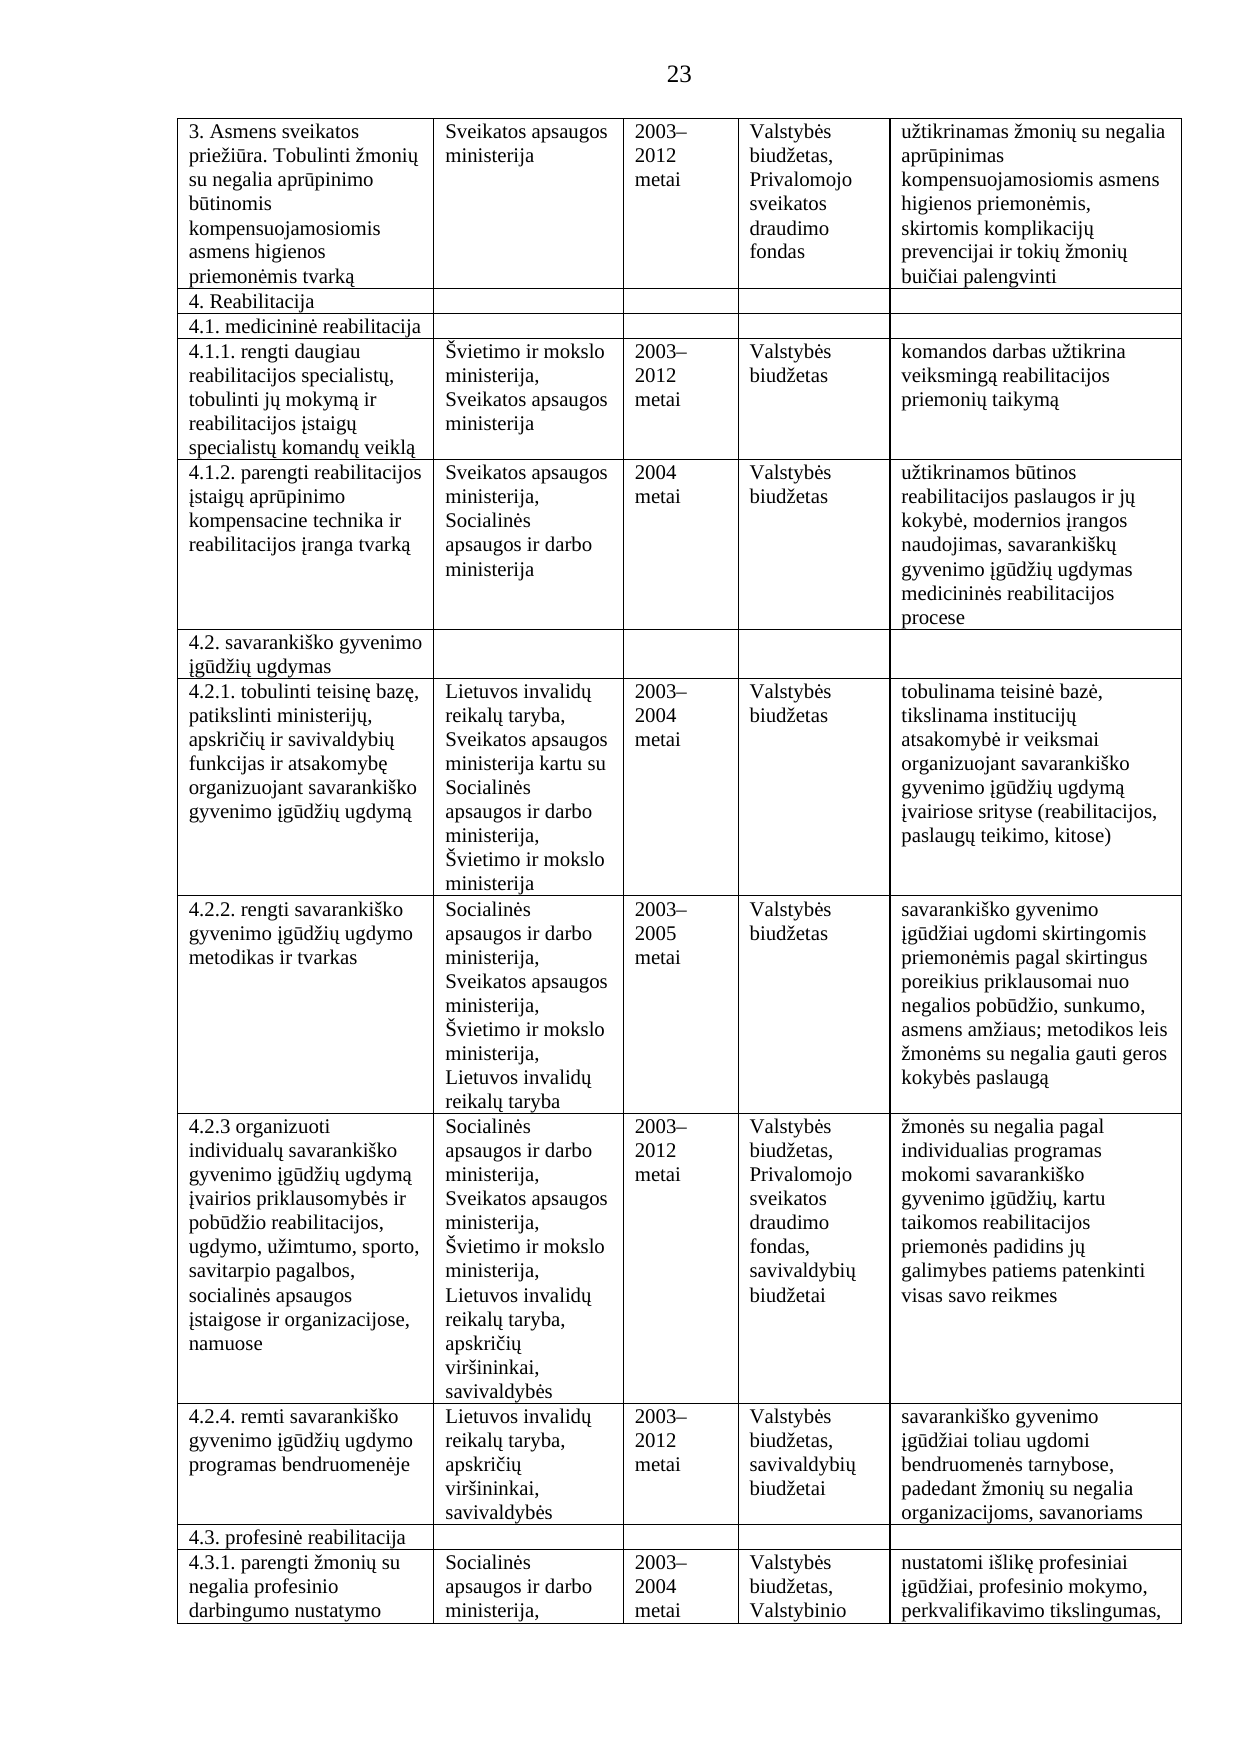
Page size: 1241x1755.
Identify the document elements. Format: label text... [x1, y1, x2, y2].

table_cell nustatomi išlikę profesiniai įgūdžiai, profesinio mokymo, perkvalifikavimo tikslingumas, [891, 1550, 1181, 1622]
table_cell 4. Reabilitacija [178, 289, 433, 313]
table_cell 4.2.1. tobulinti teisinę bazę, patikslinti ministerijų, apskričių ir savivaldybių funkcijas ir atsakomybę organizuojant savarankiško gyvenimo įgūdžių ugdymą [178, 679, 433, 895]
table_cell [739, 630, 889, 678]
table_cell Sveikatos apsaugos ministerija, Socialinės apsaugos ir darbo ministerija [434, 460, 623, 629]
table_cell Valstybės biudžetas [739, 896, 889, 1113]
table_cell Valstybės biudžetas [739, 460, 889, 629]
table_cell savarankiško gyvenimo įgūdžiai ugdomi skirtingomis priemonėmis pagal skirtingus poreikius priklausomai nuo negalios pobūdžio, sunkumo, asmens amžiaus; metodikos leis žmonėms su negalia gauti geros kokybės paslaugą [891, 896, 1181, 1113]
table_cell [434, 289, 623, 313]
table_cell Valstybės biudžetas, savivaldybių biudžetai [739, 1404, 889, 1524]
table_cell užtikrinamas žmonių su negalia aprūpinimas kompensuojamosiomis asmens higienos priemonėmis, skirtomis komplikacijų prevencijai ir tokių žmonių buičiai palengvinti [891, 119, 1181, 288]
table_cell 3. Asmens sveikatos priežiūra. Tobulinti žmonių su negalia aprūpinimo būtinomis kompensuojamosiomis asmens higienos priemonėmis tvarką [178, 119, 433, 288]
table_cell [891, 1525, 1181, 1549]
table_cell 4.1. medicininė reabilitacija [178, 314, 433, 338]
table_cell savarankiško gyvenimo įgūdžiai toliau ugdomi bendruomenės tarnybose, padedant žmonių su negalia organizacijoms, savanoriams [891, 1404, 1181, 1524]
table_cell Lietuvos invalidų reikalų taryba, Sveikatos apsaugos ministerija kartu su Socialinės apsaugos ir darbo ministerija, Švietimo ir mokslo ministerija [434, 679, 623, 895]
table_cell Sveikatos apsaugos ministerija [434, 119, 623, 288]
table_cell 2003–2012 metai [624, 339, 738, 459]
table_cell tobulinama teisinė bazė, tikslinama institucijų atsakomybė ir veiksmai organizuojant savarankiško gyvenimo įgūdžių ugdymą įvairiose srityse (reabilitacijos, paslaugų teikimo, kitose) [891, 679, 1181, 895]
table_cell 2003–2004 metai [624, 1550, 738, 1622]
table_cell Valstybės biudžetas, Privalomojo sveikatos draudimo fondas, savivaldybių biudžetai [739, 1114, 889, 1403]
table_cell 2003–2004 metai [624, 679, 738, 895]
table_cell 2003–2012 metai [624, 1404, 738, 1524]
table_cell [891, 630, 1181, 678]
table_cell Švietimo ir mokslo ministerija, Sveikatos apsaugos ministerija [434, 339, 623, 459]
table_cell 2004 metai [624, 460, 738, 629]
table_cell Socialinės apsaugos ir darbo ministerija, [434, 1550, 623, 1622]
table_cell 2003–2005 metai [624, 896, 738, 1113]
table_cell [624, 314, 738, 338]
table_cell [624, 1525, 738, 1549]
table_cell 4.3.1. parengti žmonių su negalia profesinio darbingumo nustatymo [178, 1550, 433, 1622]
table_cell 4.2.4. remti savarankiško gyvenimo įgūdžių ugdymo programas bendruomenėje [178, 1404, 433, 1524]
table_cell 4.2.2. rengti savarankiško gyvenimo įgūdžių ugdymo metodikas ir tvarkas [178, 896, 433, 1113]
table_cell Valstybės biudžetas [739, 679, 889, 895]
table_cell Lietuvos invalidų reikalų taryba, apskričių viršininkai, savivaldybės [434, 1404, 623, 1524]
table_cell 4.2.3 organizuoti individualų savarankiško gyvenimo įgūdžių ugdymą įvairios priklausomybės ir pobūdžio reabilitacijos, ugdymo, užimtumo, sporto, savitarpio pagalbos, socialinės apsaugos įstaigose ir organizacijose, namuose [178, 1114, 433, 1403]
table_cell žmonės su negalia pagal individualias programas mokomi savarankiško gyvenimo įgūdžių, kartu taikomos reabilitacijos priemonės padidins jų galimybes patiems patenkinti visas savo reikmes [891, 1114, 1181, 1403]
table_cell Socialinės apsaugos ir darbo ministerija, Sveikatos apsaugos ministerija, Švietimo ir mokslo ministerija, Lietuvos invalidų reikalų taryba [434, 896, 623, 1113]
table_cell [434, 1525, 623, 1549]
table_cell 2003–2012 metai [624, 1114, 738, 1403]
table_cell Socialinės apsaugos ir darbo ministerija, Sveikatos apsaugos ministerija, Švietimo ir mokslo ministerija, Lietuvos invalidų reikalų taryba, apskričių viršininkai, savivaldybės [434, 1114, 623, 1403]
table_cell [624, 289, 738, 313]
table_cell 4.1.2. parengti reabilitacijos įstaigų aprūpinimo kompensacine technika ir reabilitacijos įranga tvarką [178, 460, 433, 629]
table_cell [739, 1525, 889, 1549]
table_cell užtikrinamos būtinos reabilitacijos paslaugos ir jų kokybė, modernios įrangos naudojimas, savarankiškų gyvenimo įgūdžių ugdymas medicininės reabilitacijos procese [891, 460, 1181, 629]
table_cell [624, 630, 738, 678]
table_cell 4.3. profesinė reabilitacija [178, 1525, 433, 1549]
table_cell [739, 314, 889, 338]
table_cell Valstybės biudžetas [739, 339, 889, 459]
table_cell komandos darbas užtikrina veiksmingą reabilitacijos priemonių taikymą [891, 339, 1181, 459]
table_cell 4.1.1. rengti daugiau reabilitacijos specialistų, tobulinti jų mokymą ir reabilitacijos įstaigų specialistų komandų veiklą [178, 339, 433, 459]
table_cell [739, 289, 889, 313]
table_cell Valstybės biudžetas, Valstybinio [739, 1550, 889, 1622]
table_cell 4.2. savarankiško gyvenimo įgūdžių ugdymas [178, 630, 433, 678]
table_cell [434, 314, 623, 338]
table_cell [891, 289, 1181, 313]
table_cell [434, 630, 623, 678]
table_cell [891, 314, 1181, 338]
table_cell 2003–2012 metai [624, 119, 738, 288]
table_cell Valstybės biudžetas, Privalomojo sveikatos draudimo fondas [739, 119, 889, 288]
